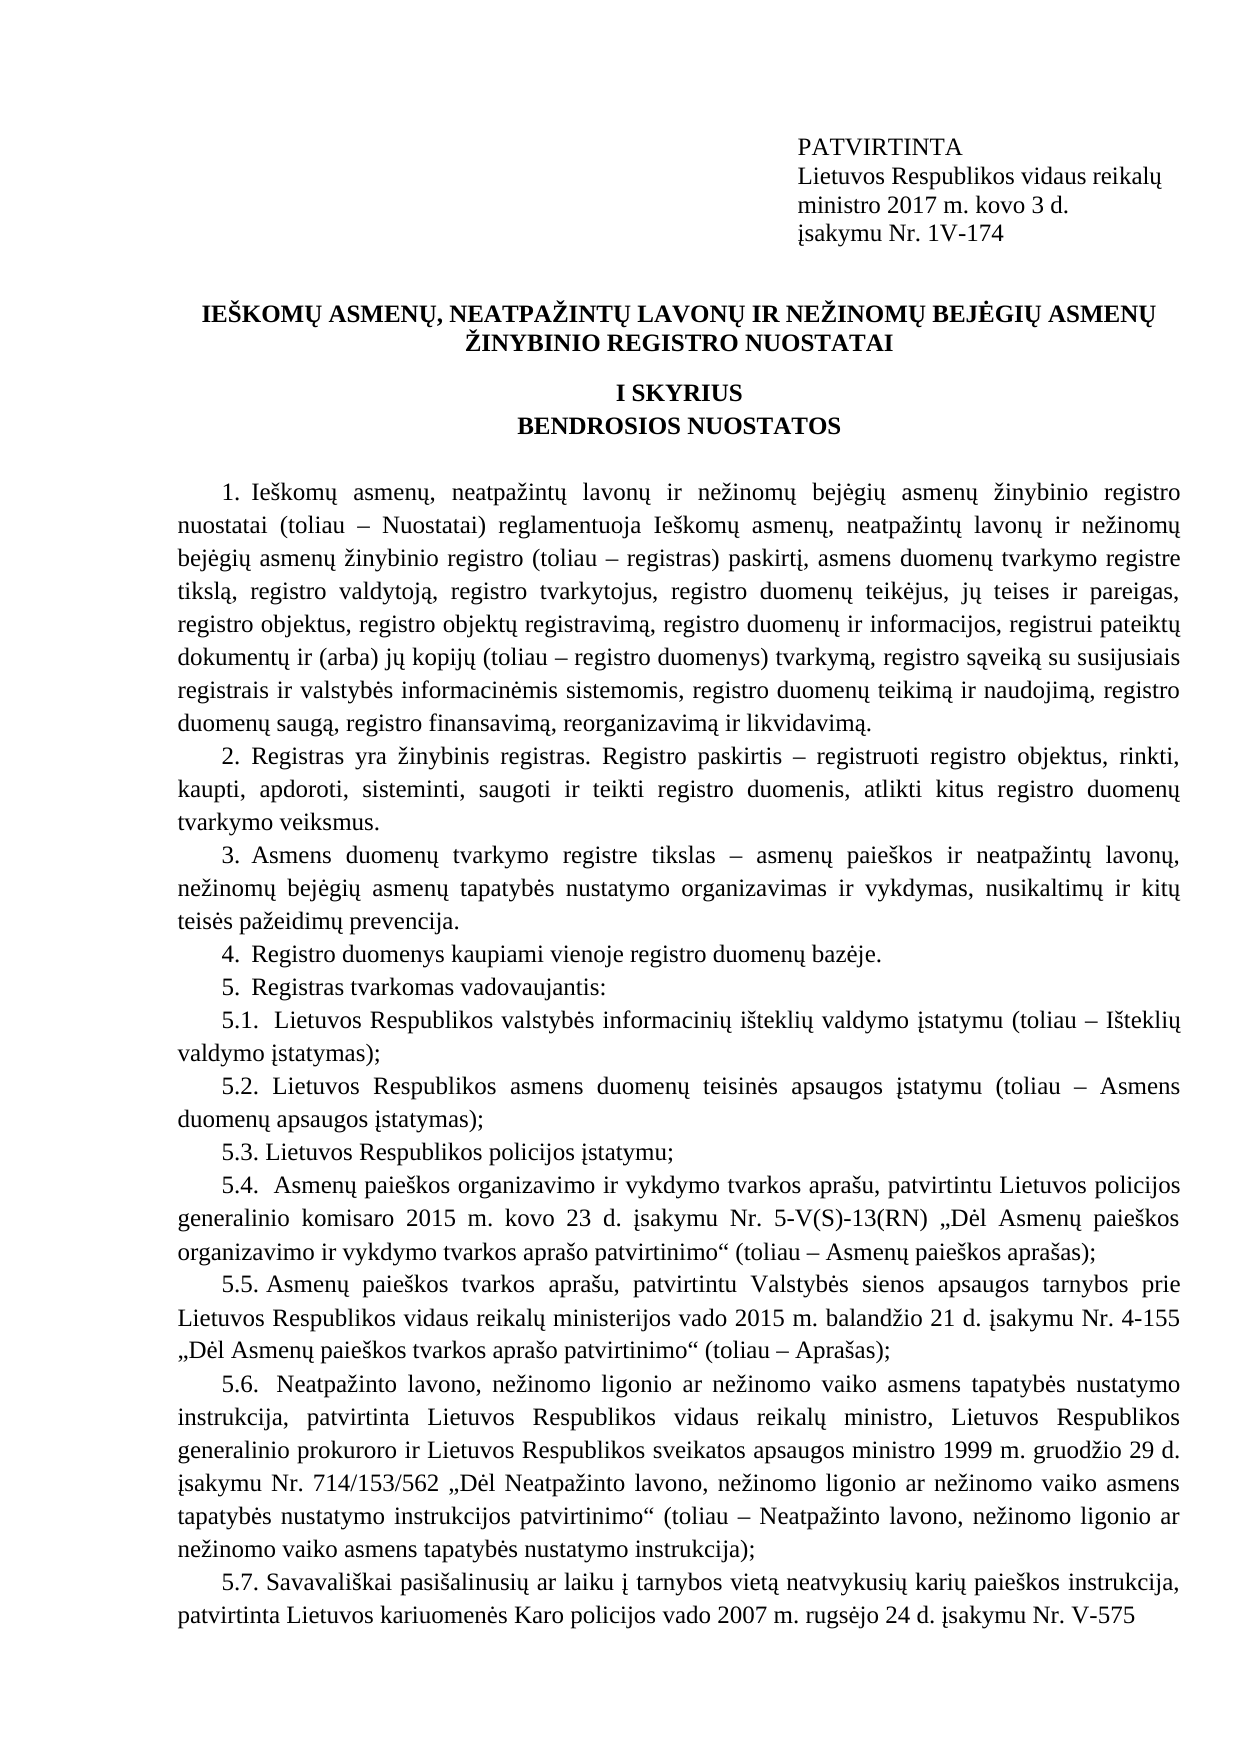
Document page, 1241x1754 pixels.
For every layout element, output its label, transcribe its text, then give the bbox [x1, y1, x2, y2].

text 3. Asmens duomenų tvarkymo registre tikslas – asmenų paieškos ir neatpažintų lavonų, nežinomų bejėgių asmenų tapatybės nustatymo organizavimas ir vykdymas, nusikaltimų ir kitų teisės pažeidimų prevencija. [177, 840, 1181, 935]
text 5.3. Lietuvos Respublikos policijos įstatymu; [177, 1137, 1181, 1166]
text 2. Registras yra žinybinis registras. Registro paskirtis – registruoti registro objektus, rinkti, kaupti, apdoroti, sisteminti, saugoti ir teikti registro duomenis, atlikti kitus registro duomenų tvarkymo veiksmus. [177, 741, 1181, 836]
text I SKYRIUS [177, 378, 1181, 407]
text PATVIRTINTA [177, 132, 1181, 161]
text IEŠKOMŲ ASMENŲ, NEATPAŽINTŲ LAVONŲ IR NEŽINOMŲ BEJĖGIŲ ASMENŲ ŽINYBINIO REGISTRO NUOSTATAI [177, 299, 1181, 356]
text 5.5. Asmenų paieškos tvarkos aprašu, patvirtintu Valstybės sienos apsaugos tarnybos prie Lietuvos Respublikos vidaus reikalų ministerijos vado 2015 m. balandžio 21 d. įsakymu Nr. 4-155 „Dėl Asmenų paieškos tvarkos aprašo patvirtinimo“ (toliau – Aprašas); [177, 1269, 1181, 1364]
text 5.2. Lietuvos Respublikos asmens duomenų teisinės apsaugos įstatymu (toliau – Asmens duomenų apsaugos įstatymas); [177, 1071, 1181, 1133]
text BENDROSIOS NUOSTATOS [177, 411, 1181, 440]
text įsakymu Nr. 1V-174 [797, 218, 1181, 247]
text 1. Ieškomų asmenų, neatpažintų lavonų ir nežinomų bejėgių asmenų žinybinio registro nuostatai (toliau – Nuostatai) reglamentuoja Ieškomų asmenų, neatpažintų lavonų ir nežinomų bejėgių asmenų žinybinio registro (toliau – registras) paskirtį, asmens duomenų tvarkymo registre tikslą, registro valdytoją, registro tvarkytojus, registro duomenų teikėjus, jų teises ir pareigas, registro objektus, registro objektų registravimą, registro duomenų ir informacijos, registrui pateiktų dokumentų ir (arba) jų kopijų (toliau – registro duomenys) tvarkymą, registro sąveiką su susijusiais registrais ir valstybės informacinėmis sistemomis, registro duomenų teikimą ir naudojimą, registro duomenų saugą, registro finansavimą, reorganizavimą ir likvidavimą. [177, 477, 1181, 737]
text 5.1. Lietuvos Respublikos valstybės informacinių išteklių valdymo įstatymu (toliau – Išteklių valdymo įstatymas); [177, 1005, 1181, 1067]
text Lietuvos Respublikos vidaus reikalų [797, 161, 1181, 190]
text ministro 2017 m. kovo 3 d. [797, 190, 1181, 218]
text 5. Registras tvarkomas vadovaujantis: [177, 972, 1181, 1001]
text 5.7. Savavališkai pasišalinusių ar laiku į tarnybos vietą neatvykusių karių paieškos instrukcija, patvirtinta Lietuvos kariuomenės Karo policijos vado 2007 m. rugsėjo 24 d. įsakymu Nr. V-575 [177, 1567, 1181, 1628]
text 5.6. Neatpažinto lavono, nežinomo ligonio ar nežinomo vaiko asmens tapatybės nustatymo instrukcija, patvirtinta Lietuvos Respublikos vidaus reikalų ministro, Lietuvos Respublikos generalinio prokuroro ir Lietuvos Respublikos sveikatos apsaugos ministro 1999 m. gruodžio 29 d. įsakymu Nr. 714/153/562 „Dėl Neatpažinto lavono, nežinomo ligonio ar nežinomo vaiko asmens tapatybės nustatymo instrukcijos patvirtinimo“ (toliau – Neatpažinto lavono, nežinomo ligonio ar nežinomo vaiko asmens tapatybės nustatymo instrukcija); [177, 1369, 1181, 1562]
text 5.4. Asmenų paieškos organizavimo ir vykdymo tvarkos aprašu, patvirtintu Lietuvos policijos generalinio komisaro 2015 m. kovo 23 d. įsakymu Nr. 5-V(S)-13(RN) „Dėl Asmenų paieškos organizavimo ir vykdymo tvarkos aprašo patvirtinimo“ (toliau – Asmenų paieškos aprašas); [177, 1171, 1181, 1265]
text 4. Registro duomenys kaupiami vienoje registro duomenų bazėje. [177, 939, 1181, 968]
